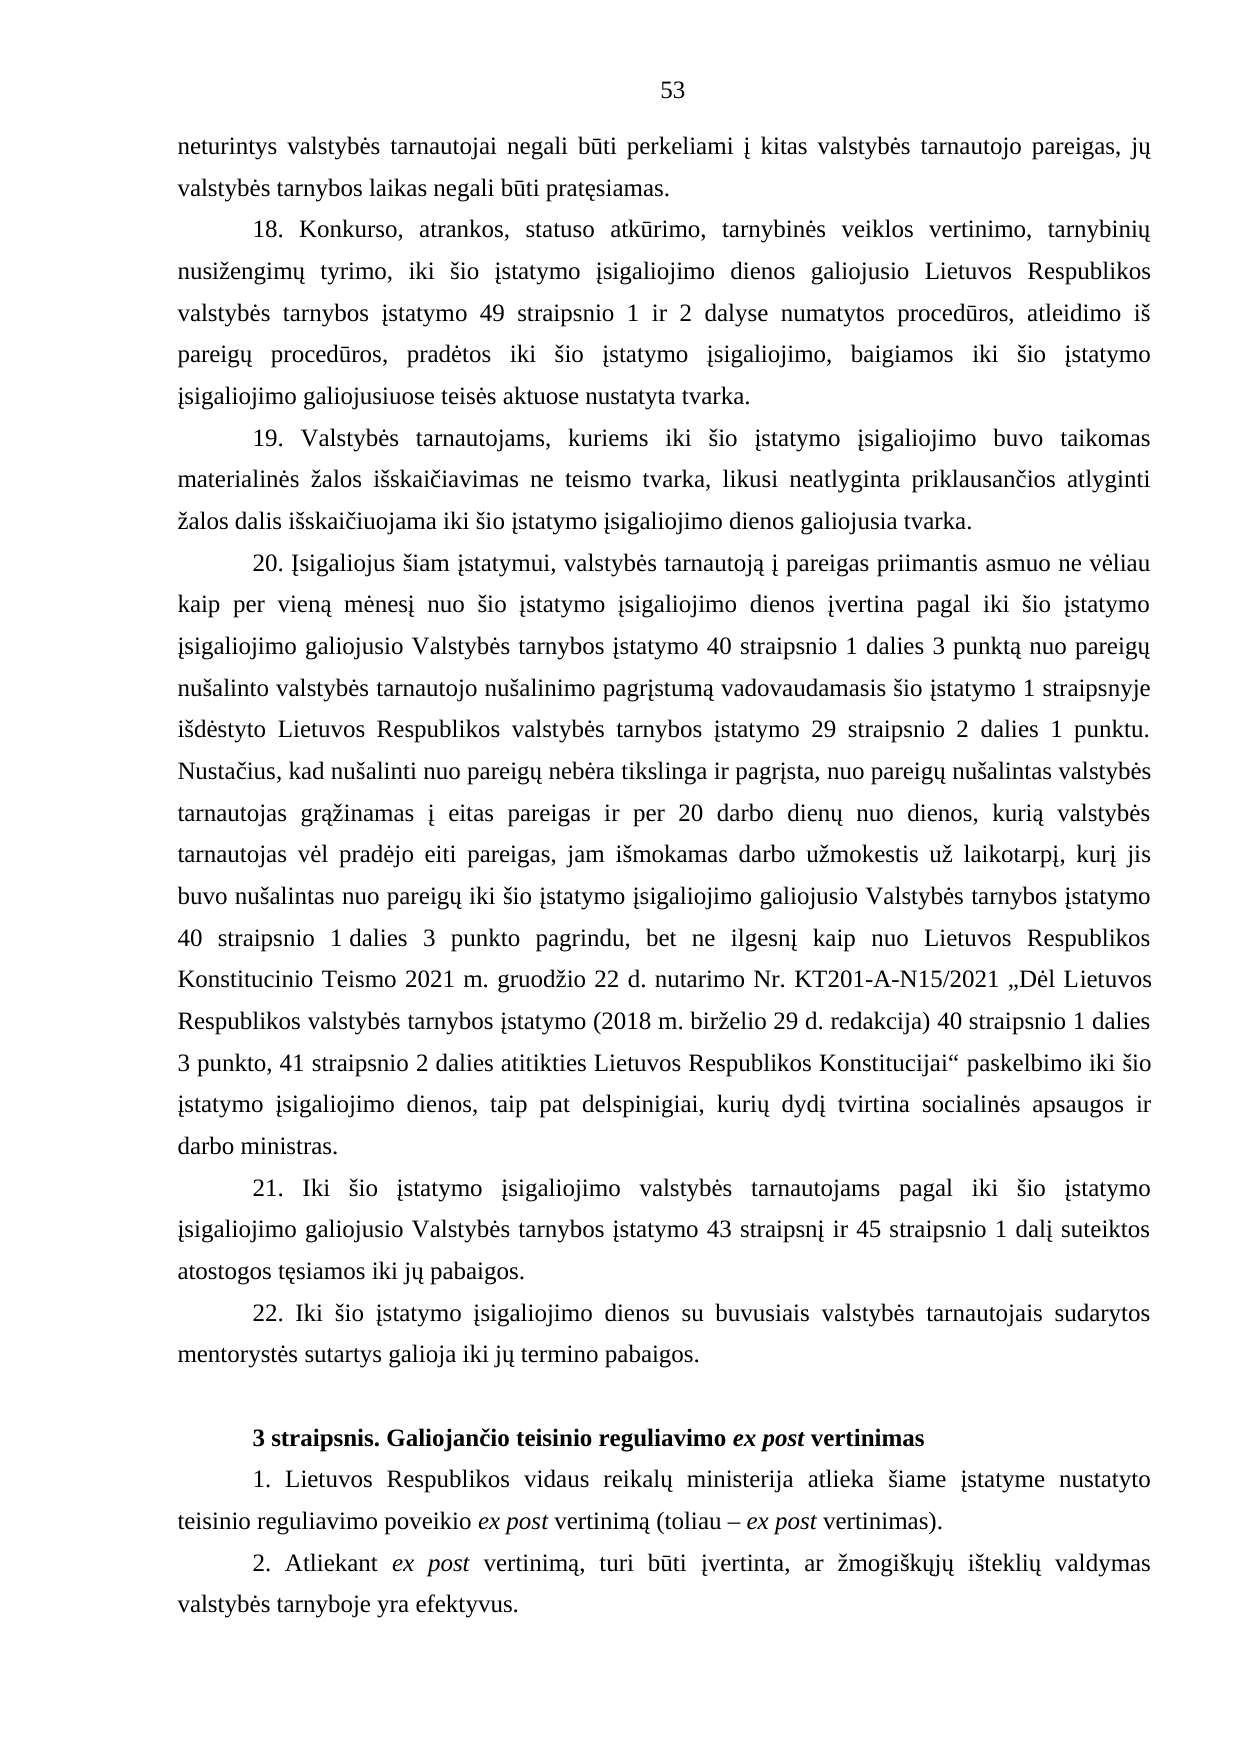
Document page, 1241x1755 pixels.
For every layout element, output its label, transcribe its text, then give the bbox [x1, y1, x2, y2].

text 22. Iki šio įstatymo įsigaliojimo dienos su buvusiais valstybės tarnautojais sudarytos mentorystės sutartys galioja iki jų termino pabaigos. [177, 1285, 1152, 1368]
text 19. Valstybės tarnautojams, kuriems iki šio įstatymo įsigaliojimo buvo taikomas materialinės žalos išskaičiavimas ne teismo tvarka, likusi neatlyginta priklausančios atlyginti žalos dalis išskaičiuojama iki šio įstatymo įsigaliojimo dienos galiojusia tvarka. [177, 410, 1152, 535]
text 18. Konkurso, atrankos, statuso atkūrimo, tarnybinės veiklos vertinimo, tarnybinių nusižengimų tyrimo, iki šio įstatymo įsigaliojimo dienos galiojusio Lietuvos Respublikos valstybės tarnybos įstatymo 49 straipsnio 1 ir 2 dalyse numatytos procedūros, atleidimo iš pareigų procedūros, pradėtos iki šio įstatymo įsigaliojimo, baigiamos iki šio įstatymo įsigaliojimo galiojusiuose teisės aktuose nustatyta tvarka. [177, 201, 1152, 410]
text 3 straipsnis. Galiojančio teisinio reguliavimo ex post vertinimas [177, 1410, 1152, 1451]
text 20. Įsigaliojus šiam įstatymui, valstybės tarnautoją į pareigas priimantis asmuo ne vėliau kaip per vieną mėnesį nuo šio įstatymo įsigaliojimo dienos įvertina pagal iki šio įstatymo įsigaliojimo galiojusio Valstybės tarnybos įstatymo 40 straipsnio 1 dalies 3 punktą nuo pareigų nušalinto valstybės tarnautojo nušalinimo pagrįstumą vadovaudamasis šio įstatymo 1 straipsnyje išdėstyto Lietuvos Respublikos valstybės tarnybos įstatymo 29 straipsnio 2 dalies 1 punktu. Nustačius, kad nušalinti nuo pareigų nebėra tikslinga ir pagrįsta, nuo pareigų nušalintas valstybės tarnautojas grąžinamas į eitas pareigas ir per 20 darbo dienų nuo dienos, kurią valstybės tarnautojas vėl pradėjo eiti pareigas, jam išmokamas darbo užmokestis už laikotarpį, kurį jis buvo nušalintas nuo pareigų iki šio įstatymo įsigaliojimo galiojusio Valstybės tarnybos įstatymo 40 straipsnio 1 dalies 3 punkto pagrindu, bet ne ilgesnį kaip nuo Lietuvos Respublikos Konstitucinio Teismo 2021 m. gruodžio 22 d. nutarimo Nr. KT201-A-N15/2021 „Dėl Lietuvos Respublikos valstybės tarnybos įstatymo (2018 m. birželio 29 d. redakcija) 40 straipsnio 1 dalies 3 punkto, 41 straipsnio 2 dalies atitikties Lietuvos Respublikos Konstitucijai“ paskelbimo iki šio įstatymo įsigaliojimo dienos, taip pat delspinigiai, kurių dydį tvirtina socialinės apsaugos ir darbo ministras. [177, 535, 1152, 1160]
text 2. Atliekant ex post vertinimą, turi būti įvertinta, ar žmogiškųjų išteklių valdymas valstybės tarnyboje yra efektyvus. [177, 1535, 1152, 1618]
text neturintys valstybės tarnautojai negali būti perkeliami į kitas valstybės tarnautojo pareigas, jų valstybės tarnybos laikas negali būti pratęsiamas. [177, 118, 1152, 201]
text 21. Iki šio įstatymo įsigaliojimo valstybės tarnautojams pagal iki šio įstatymo įsigaliojimo galiojusio Valstybės tarnybos įstatymo 43 straipsnį ir 45 straipsnio 1 dalį suteiktos atostogos tęsiamos iki jų pabaigos. [177, 1160, 1152, 1285]
text 1. Lietuvos Respublikos vidaus reikalų ministerija atlieka šiame įstatyme nustatyto teisinio reguliavimo poveikio ex post vertinimą (toliau – ex post vertinimas). [177, 1451, 1152, 1535]
